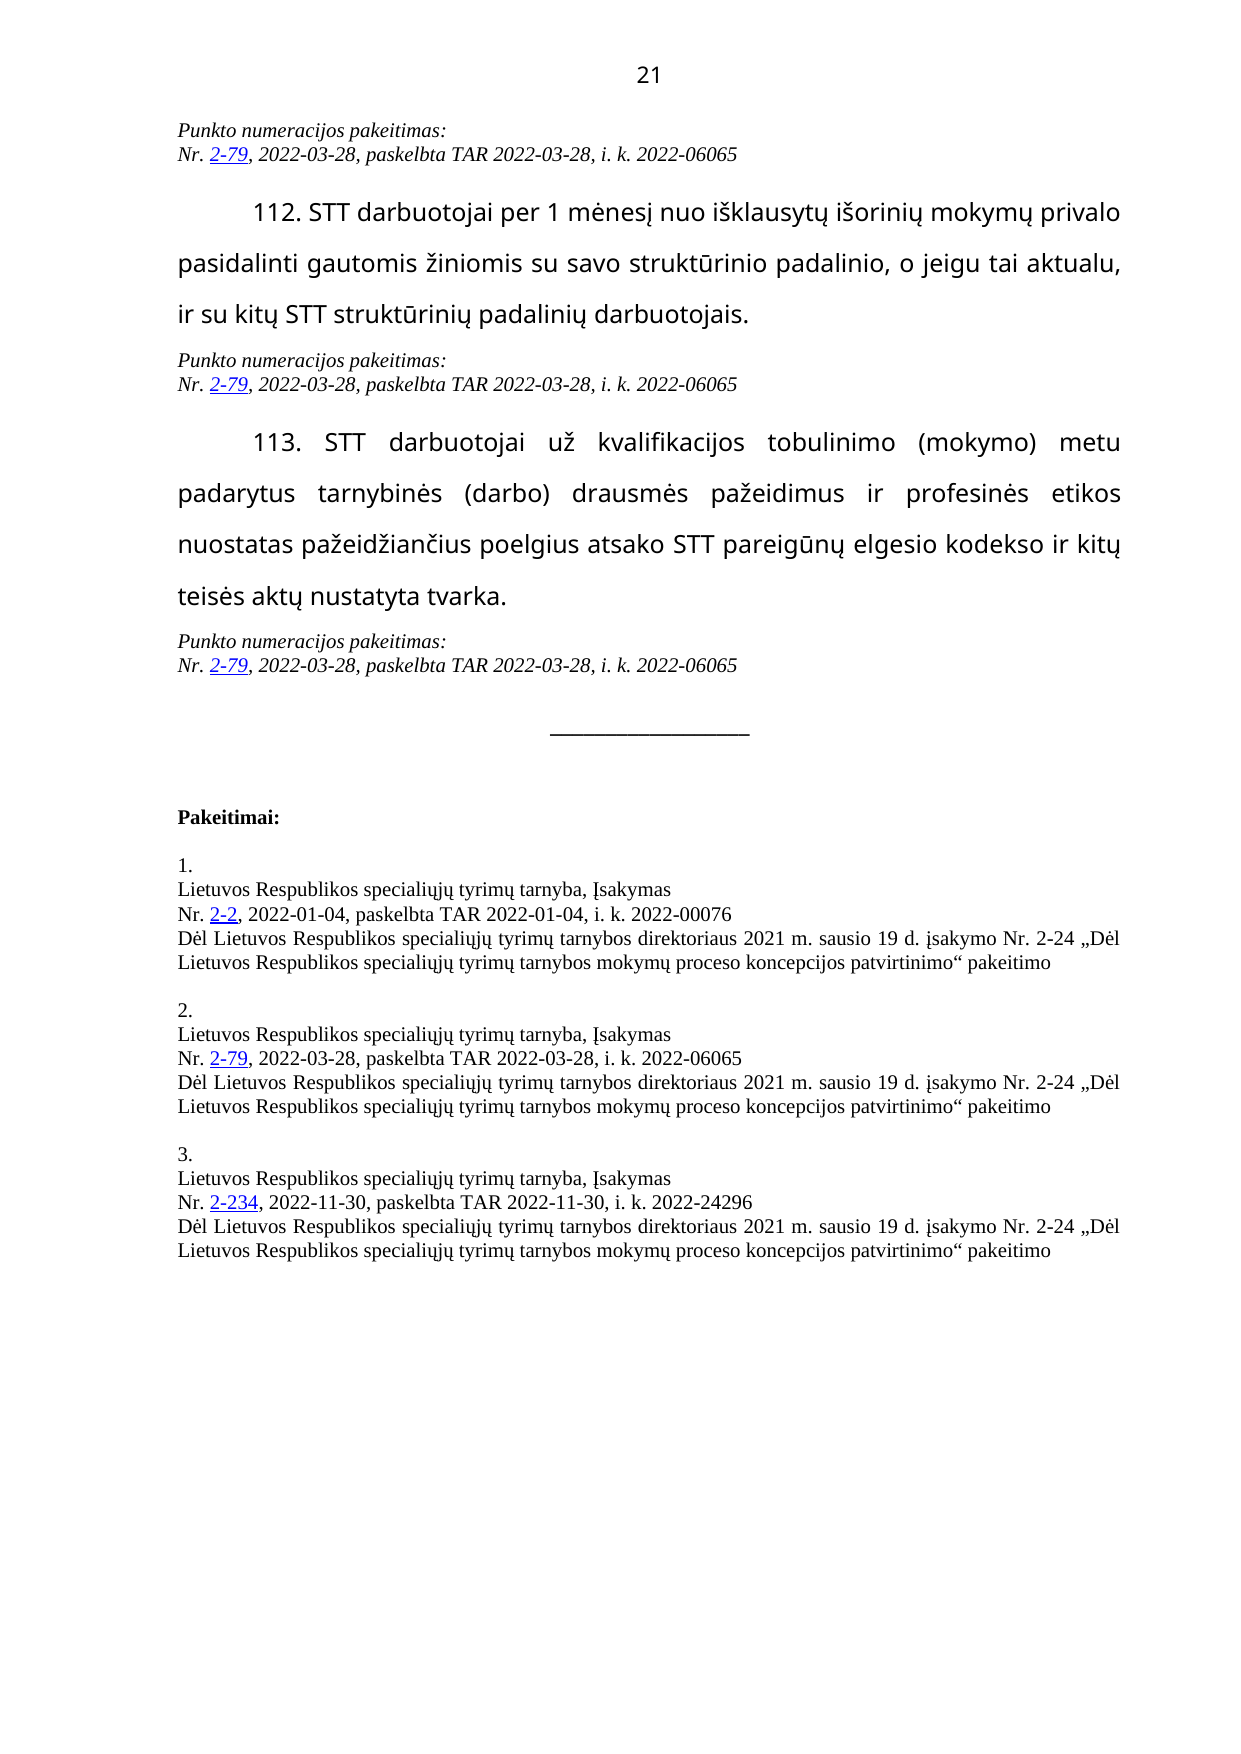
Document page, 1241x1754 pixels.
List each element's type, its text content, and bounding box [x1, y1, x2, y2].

text Nr. 2-79, 2022-03-28, paskelbta TAR 2022-03-28, i. k. 2022-06065 [177, 1046, 1122, 1070]
text Dėl Lietuvos Respublikos specialiųjų tyrimų tarnybos direktoriaus 2021 m. sausio 19 d. įsakymo Nr. 2-24 „Dėl Lietuvos Respublikos specialiųjų tyrimų tarnybos mokymų proceso koncepcijos patvirtinimo“ pakeitimo [177, 1214, 1122, 1262]
text Punkto numeracijos pakeitimas: [177, 629, 1122, 653]
text Punkto numeracijos pakeitimas: [177, 348, 1122, 372]
text Dėl Lietuvos Respublikos specialiųjų tyrimų tarnybos direktoriaus 2021 m. sausio 19 d. įsakymo Nr. 2-24 „Dėl Lietuvos Respublikos specialiųjų tyrimų tarnybos mokymų proceso koncepcijos patvirtinimo“ pakeitimo [177, 1070, 1122, 1118]
text 2. [177, 998, 1122, 1022]
text Nr. 2-79, 2022-03-28, paskelbta TAR 2022-03-28, i. k. 2022-06065 [177, 142, 1122, 166]
text 113. STT darbuotojai už kvalifikacijos tobulinimo (mokymo) metu padarytus tarnybinės (darbo) drausmės pažeidimus ir profesinės etikos nuostatas pažeidžiančius poelgius atsako STT pareigūnų elgesio kodekso ir kitų teisės aktų nustatyta tvarka. [177, 425, 1122, 612]
text 1. [177, 853, 1122, 877]
text Lietuvos Respublikos specialiųjų tyrimų tarnyba, Įsakymas [177, 1022, 1122, 1046]
text Nr. 2-2, 2022-01-04, paskelbta TAR 2022-01-04, i. k. 2022-00076 [177, 901, 1122, 926]
text Punkto numeracijos pakeitimas: [177, 118, 1122, 142]
text Dėl Lietuvos Respublikos specialiųjų tyrimų tarnybos direktoriaus 2021 m. sausio 19 d. įsakymo Nr. 2-24 „Dėl Lietuvos Respublikos specialiųjų tyrimų tarnybos mokymų proceso koncepcijos patvirtinimo“ pakeitimo [177, 926, 1122, 974]
text Lietuvos Respublikos specialiųjų tyrimų tarnyba, Įsakymas [177, 1166, 1122, 1190]
text Lietuvos Respublikos specialiųjų tyrimų tarnyba, Įsakymas [177, 877, 1122, 901]
text Nr. 2-234, 2022-11-30, paskelbta TAR 2022-11-30, i. k. 2022-24296 [177, 1190, 1122, 1214]
text __________________ [177, 706, 1122, 740]
text 112. STT darbuotojai per 1 mėnesį nuo išklausytų išorinių mokymų privalo pasidalinti gautomis žiniomis su savo struktūrinio padalinio, o jeigu tai aktualu, ir su kitų STT struktūrinių padalinių darbuotojais. [177, 195, 1122, 331]
text 3. [177, 1142, 1122, 1166]
text Nr. 2-79, 2022-03-28, paskelbta TAR 2022-03-28, i. k. 2022-06065 [177, 372, 1122, 396]
text Pakeitimai: [177, 805, 1122, 829]
text Nr. 2-79, 2022-03-28, paskelbta TAR 2022-03-28, i. k. 2022-06065 [177, 653, 1122, 677]
